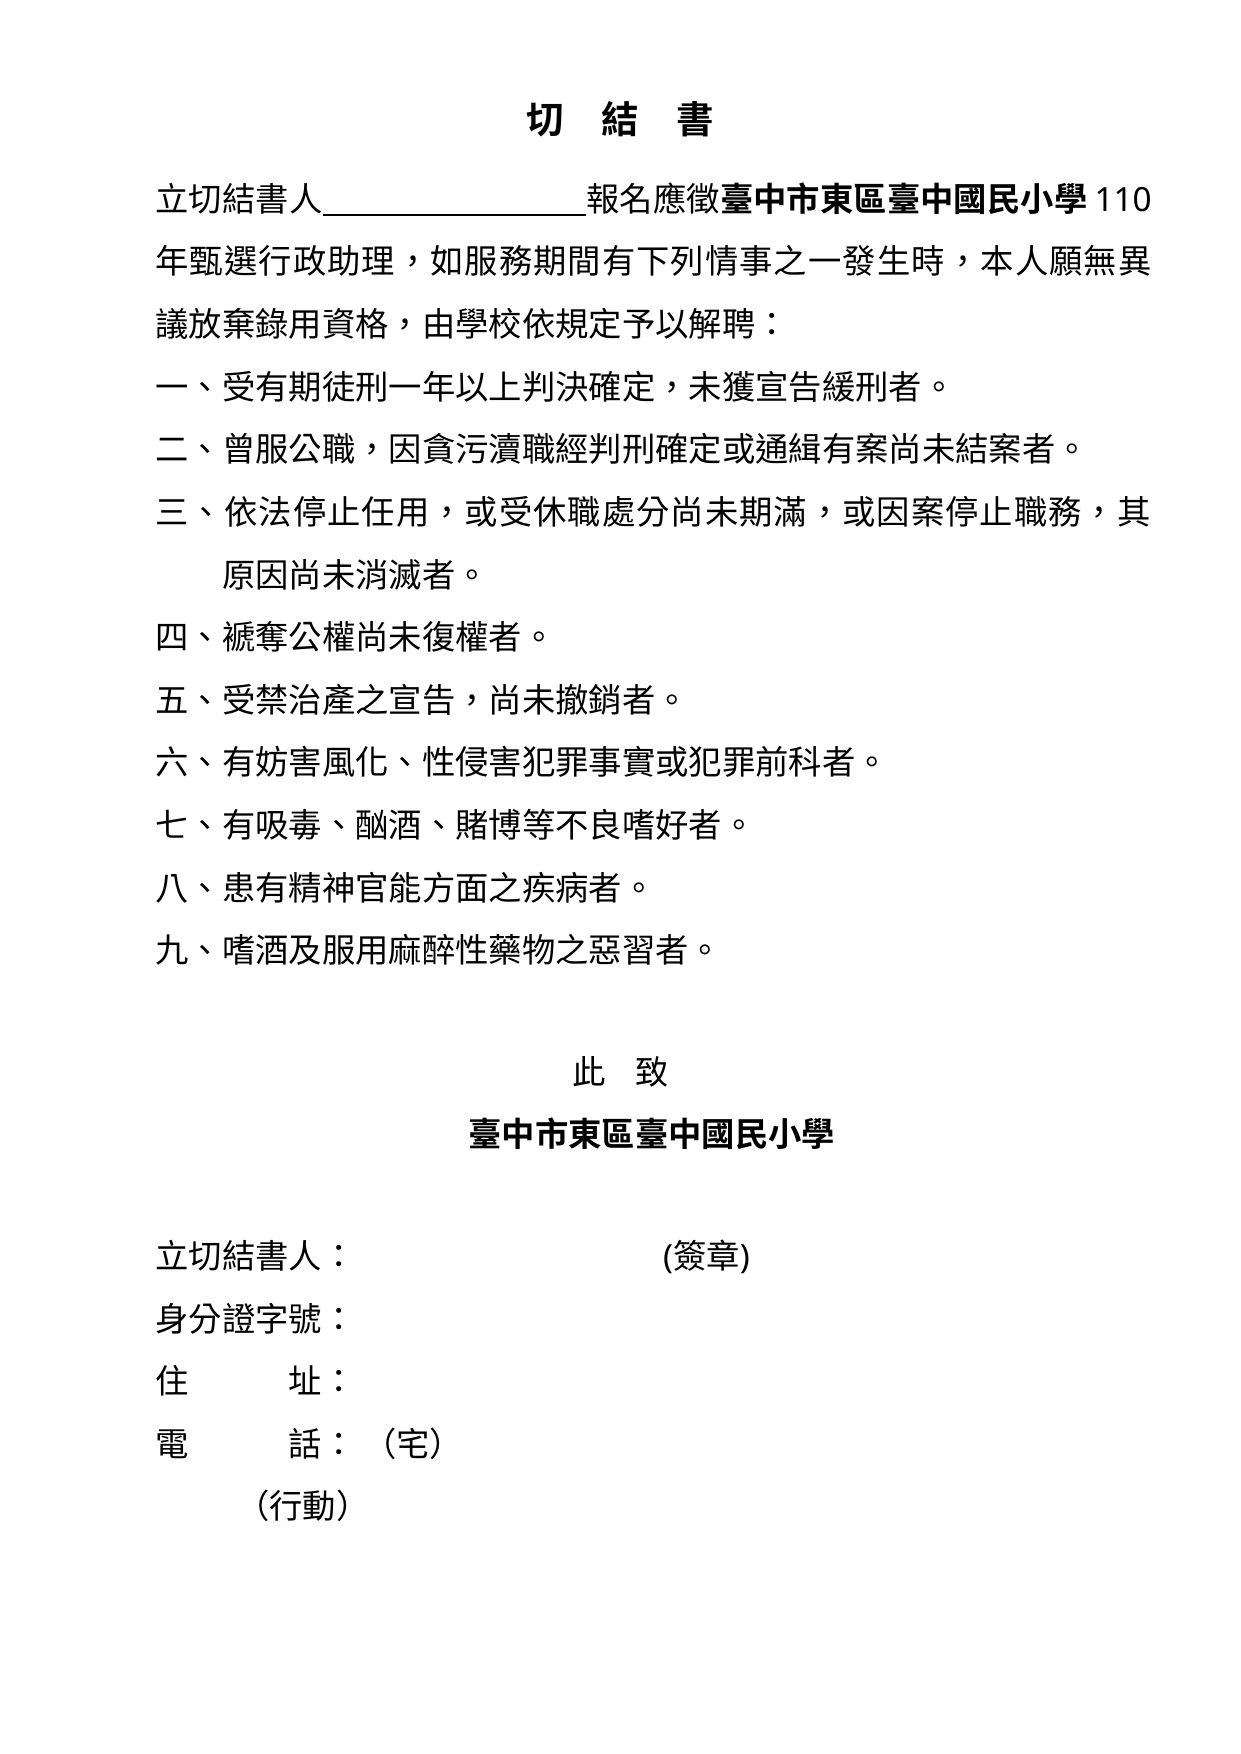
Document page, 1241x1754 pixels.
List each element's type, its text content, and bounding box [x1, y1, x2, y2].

text 住 址： 電 話： （宅） [89, 1355, 1152, 1466]
text 四、褫奪公權尚未復權者。 [155, 611, 1152, 659]
text 八、患有精神官能方面之疾病者。 [155, 861, 1152, 909]
text 一、受有期徒刑一年以上判決確定，未獲宣告緩刑者。 [155, 361, 1152, 409]
text 九、嗜酒及服用麻醉性藥物之惡習者。 [155, 924, 1152, 972]
text 臺中市東區臺中國民小學 [89, 1108, 1152, 1156]
text 立切結書人 報名應徵臺中市東區臺中國民小學110年甄選行政助理，如服務期間有下列情事之一發生時，本人願無異議放棄錄用資格，由學校依規定予以解聘： [155, 172, 1152, 346]
text 二、曾服公職，因貪污瀆職經判刑確定或通緝有案尚未結案者。 [155, 423, 1152, 471]
text 此 致 [89, 1046, 1152, 1094]
text 六、有妨害風化、性侵害犯罪事實或犯罪前科者。 [155, 736, 1152, 784]
text 立切結書人： (簽章) 身分證字號： [89, 1230, 1152, 1341]
text 切 結 書 [89, 89, 1152, 144]
text （行動） [89, 1480, 1152, 1528]
text 五、受禁治產之宣告，尚未撤銷者。 [155, 673, 1152, 722]
text 三、依法停止任用，或受休職處分尚未期滿，或因案停止職務，其原因尚未消滅者。 [155, 486, 1152, 597]
text 七、有吸毒、酗酒、賭博等不良嗜好者。 [155, 799, 1152, 847]
